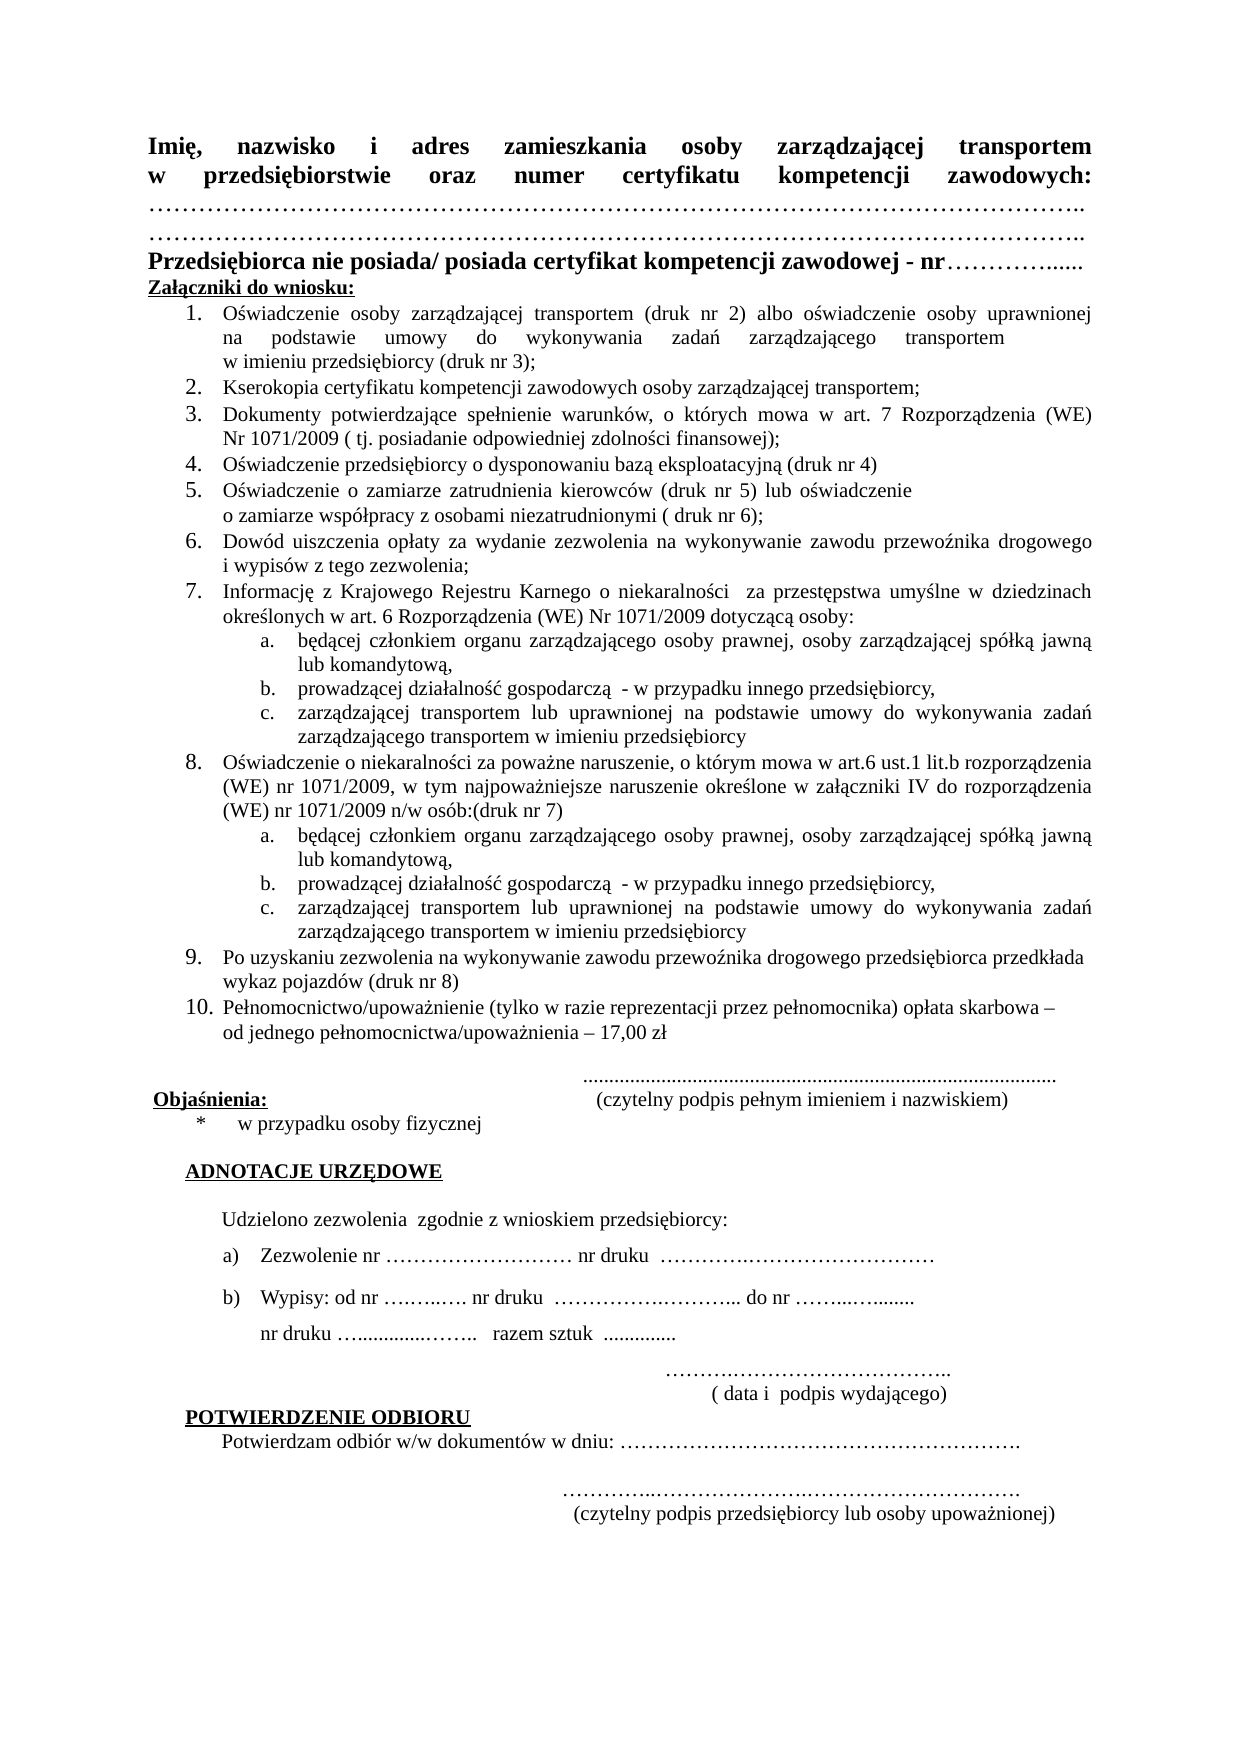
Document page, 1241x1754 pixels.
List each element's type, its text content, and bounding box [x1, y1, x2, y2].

list prowadzącej działalność gospodarczą - w przypadku innego przedsiębiorcy, [260, 676, 1093, 700]
list Po uzyskaniu zezwolenia na wykonywanie zawodu przewoźnika drogowego przedsiębiorca przedkłada wykaz pojazdów (druk nr 8) [185, 943, 1093, 993]
text Potwierdzam odbiór w/w dokumentów w dniu: …………………………………………………. [185, 1429, 1093, 1453]
list Kserokopia certyfikatu kompetencji zawodowych osoby zarządzającej transportem; [185, 373, 1093, 400]
text ……….………………………….. [148, 1356, 1093, 1381]
text Przedsiębiorca nie posiada/ posiada certyfikat kompetencji zawodowej - nr…………...... [148, 246, 1093, 275]
text …………..………………….…………………………. [148, 1453, 1093, 1501]
text POTWIERDZENIE ODBIORU [185, 1404, 1093, 1429]
text Udzielono zezwolenia zgodnie z wnioskiem przedsiębiorcy: [185, 1207, 1093, 1231]
list będącej członkiem organu zarządzającego osoby prawnej, osoby zarządzającej spółką jawną lub komandytową, [260, 822, 1093, 871]
text (czytelny podpis przedsiębiorcy lub osoby upoważnionej) [148, 1501, 1093, 1525]
text Załączniki do wniosku: [148, 275, 1093, 299]
list prowadzącej działalność gospodarczą - w przypadku innego przedsiębiorcy, [260, 871, 1093, 895]
list będącej członkiem organu zarządzającego osoby prawnej, osoby zarządzającej spółką jawną lub komandytową, [260, 628, 1093, 676]
list Wypisy: od nr ….…..…. nr druku …………….………... do nr ……...…........ [223, 1285, 1093, 1309]
list Pełnomocnictwo/upoważnienie (tylko w razie reprezentacji przez pełnomocnika) opłata skarbowa – od jednego pełnomocnictwa/upoważnienia – 17,00 zł [185, 993, 1093, 1044]
text ADNOTACJE URZĘDOWE [185, 1159, 1093, 1183]
text ( data i podpis wydającego) [148, 1381, 1093, 1404]
list Oświadczenie o niekaralności za poważne naruszenie, o którym mowa w art.6 ust.1 lit.b rozporządzenia (WE) nr 1071/2009, w tym najpoważniejsze naruszenie określone w załączniki IV do rozporządzenia (WE) nr 1071/2009 n/w osób:(druk nr 7) [185, 748, 1093, 822]
list Oświadczenie przedsiębiorcy o dysponowaniu bazą eksploatacyjną (druk nr 4) [185, 450, 1093, 476]
text Objaśnienia: (czytelny podpis pełnym imieniem i nazwiskiem) [148, 1087, 1093, 1111]
list Dowód uiszczenia opłaty za wydanie zezwolenia na wykonywanie zawodu przewoźnika drogowego i wypisów z tego zezwolenia; [185, 527, 1093, 577]
list Informację z Krajowego Rejestru Karnego o niekaralności za przestępstwa umyślne w dziedzinach określonych w art. 6 Rozporządzenia (WE) Nr 1071/2009 dotyczącą osoby: [185, 577, 1093, 628]
list zarządzającej transportem lub uprawnionej na podstawie umowy do wykonywania zadań zarządzającego transportem w imieniu przedsiębiorcy [260, 895, 1093, 943]
text Imię, nazwisko i adres zamieszkania osoby zarządzającej transportem w przedsiębiorstwie oraz numer certyfikatu kompetencji zawodowych:………………………………………………………………………………………………….. ………………………………………………………………………………………………….. [148, 131, 1093, 246]
subtitle ........................................................................................... [148, 1063, 1093, 1087]
list Zezwolenie nr ……………………… nr druku ………….……………………… [223, 1243, 1093, 1267]
list Oświadczenie osoby zarządzającej transportem (druk nr 2) albo oświadczenie osoby uprawnionej na podstawie umowy do wykonywania zadań zarządzającego transportem w imieniu przedsiębiorcy (druk nr 3); [185, 299, 1093, 373]
list Oświadczenie o zamiarze zatrudnienia kierowców (druk nr 5) lub oświadczenie o zamiarze współpracy z osobami niezatrudnionymi ( druk nr 6); [185, 476, 1093, 527]
text * w przypadku osoby fizycznej [185, 1111, 1093, 1135]
list Dokumenty potwierdzające spełnienie warunków, o których mowa w art. 7 Rozporządzenia (WE) Nr 1071/2009 ( tj. posiadanie odpowiedniej zdolności finansowej); [185, 400, 1093, 450]
text nr druku ….............…….. razem sztuk .............. [260, 1321, 1093, 1345]
list zarządzającej transportem lub uprawnionej na podstawie umowy do wykonywania zadań zarządzającego transportem w imieniu przedsiębiorcy [260, 700, 1093, 748]
